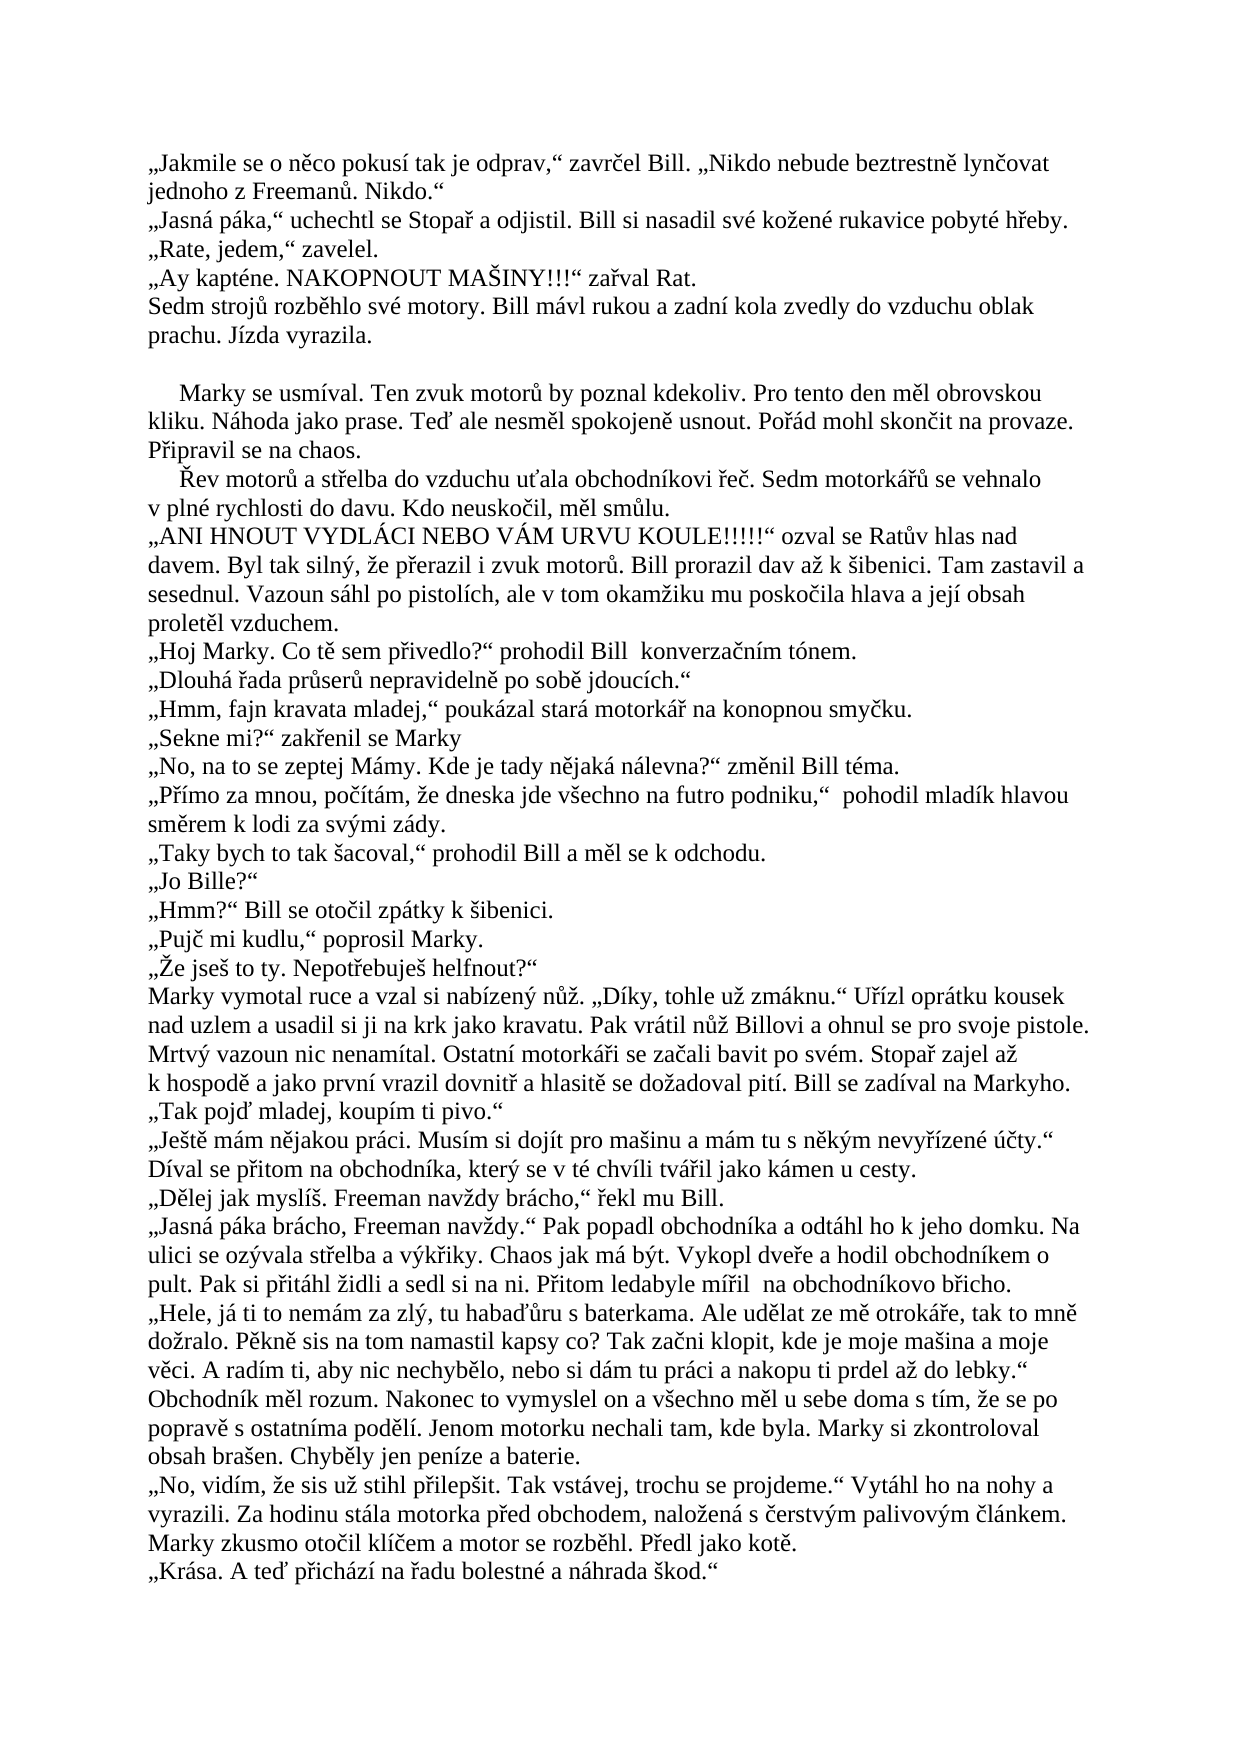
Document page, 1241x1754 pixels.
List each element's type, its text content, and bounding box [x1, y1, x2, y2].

text „Jasná páka brácho, Freeman navždy.“ Pak popadl obchodníka a odtáhl ho k jeho domku. Na ulici se ozývala střelba a výkřiky. Chaos jak má být. Vykopl dveře a hodil obchodníkem o pult. Pak si přitáhl židli a sedl si na ni. Přitom ledabyle mířil na obchodníkovo břicho. [148, 1211, 1092, 1298]
text „Sekne mi?“ zakřenil se Marky [148, 723, 1092, 751]
text „Rate, jedem,“ zavelel. [148, 234, 1092, 263]
text Řev motorů a střelba do vzduchu uťala obchodníkovi řeč. Sedm motorkářů se vehnalo v plné rychlosti do davu. Kdo neuskočil, měl smůlu. [148, 464, 1092, 521]
text „Ještě mám nějakou práci. Musím si dojít pro mašinu a mám tu s někým nevyřízené účty.“ Díval se přitom na obchodníka, který se v té chvíli tvářil jako kámen u cesty. [148, 1125, 1092, 1183]
text „Pujč mi kudlu,“ poprosil Marky. [148, 924, 1092, 953]
text „Přímo za mnou, počítám, že dneska jde všechno na futro podniku,“ pohodil mladík hlavou směrem k lodi za svými zády. [148, 780, 1092, 838]
text „Tak pojď mladej, koupím ti pivo.“ [148, 1096, 1092, 1125]
text Sedm strojů rozběhlo své motory. Bill mávl rukou a zadní kola zvedly do vzduchu oblak prachu. Jízda vyrazila. [148, 291, 1092, 349]
text „Hmm, fajn kravata mladej,“ poukázal stará motorkář na konopnou smyčku. [148, 694, 1092, 723]
text Marky vymotal ruce a vzal si nabízený nůž. „Díky, tohle už zmáknu.“ Uřízl oprátku kousek nad uzlem a usadil si ji na krk jako kravatu. Pak vrátil nůž Billovi a ohnul se pro svoje pistole. Mrtvý vazoun nic nenamítal. Ostatní motorkáři se začali bavit po svém. Stopař zajel až k hospodě a jako první vrazil dovnitř a hlasitě se dožadoval pití. Bill se zadíval na Markyho. [148, 981, 1092, 1096]
text „Dlouhá řada průserů nepravidelně po sobě jdoucích.“ [148, 665, 1092, 694]
text „Dělej jak myslíš. Freeman navždy brácho,“ řekl mu Bill. [148, 1183, 1092, 1211]
text „Hmm?“ Bill se otočil zpátky k šibenici. [148, 895, 1092, 924]
text „Hele, já ti to nemám za zlý, tu habaďůru s baterkama. Ale udělat ze mě otrokáře, tak to mně dožralo. Pěkně sis na tom namastil kapsy co? Tak začni klopit, kde je moje mašina a moje věci. A radím ti, aby nic nechybělo, nebo si dám tu práci a nakopu ti prdel až do lebky.“ [148, 1298, 1092, 1384]
text „Ay kapténe. NAKOPNOUT MAŠINY!!!“ zařval Rat. [148, 263, 1092, 291]
text „Jakmile se o něco pokusí tak je odprav,“ zavrčel Bill. „Nikdo nebude beztrestně lynčovat jednoho z Freemanů. Nikdo.“ [148, 148, 1092, 205]
text „No, vidím, že sis už stihl přilepšit. Tak vstávej, trochu se projdeme.“ Vytáhl ho na nohy a vyrazili. Za hodinu stála motorka před obchodem, naložená s čerstvým palivovým článkem. Marky zkusmo otočil klíčem a motor se rozběhl. Předl jako kotě. [148, 1470, 1092, 1556]
text „No, na to se zeptej Mámy. Kde je tady nějaká nálevna?“ změnil Bill téma. [148, 751, 1092, 780]
text „Taky bych to tak šacoval,“ prohodil Bill a měl se k odchodu. [148, 838, 1092, 866]
text „Krása. A teď přichází na řadu bolestné a náhrada škod.“ [148, 1556, 1092, 1585]
text „ANI HNOUT VYDLÁCI NEBO VÁM URVU KOULE!!!!!“ ozval se Ratův hlas nad davem. Byl tak silný, že přerazil i zvuk motorů. Bill prorazil dav až k šibenici. Tam zastavil a sesednul. Vazoun sáhl po pistolích, ale v tom okamžiku mu poskočila hlava a její obsah proletěl vzduchem. [148, 521, 1092, 636]
text Marky se usmíval. Ten zvuk motorů by poznal kdekoliv. Pro tento den měl obrovskou kliku. Náhoda jako prase. Teď ale nesměl spokojeně usnout. Pořád mohl skončit na provaze. Připravil se na chaos. [148, 378, 1092, 464]
text „Že jseš to ty. Nepotřebuješ helfnout?“ [148, 953, 1092, 981]
text Obchodník měl rozum. Nakonec to vymyslel on a všechno měl u sebe doma s tím, že se po popravě s ostatníma podělí. Jenom motorku nechali tam, kde byla. Marky si zkontroloval obsah brašen. Chyběly jen peníze a baterie. [148, 1384, 1092, 1470]
text „Hoj Marky. Co tě sem přivedlo?“ prohodil Bill konverzačním tónem. [148, 636, 1092, 665]
text „Jasná páka,“ uchechtl se Stopař a odjistil. Bill si nasadil své kožené rukavice pobyté hřeby. [148, 205, 1092, 234]
text „Jo Bille?“ [148, 866, 1092, 895]
